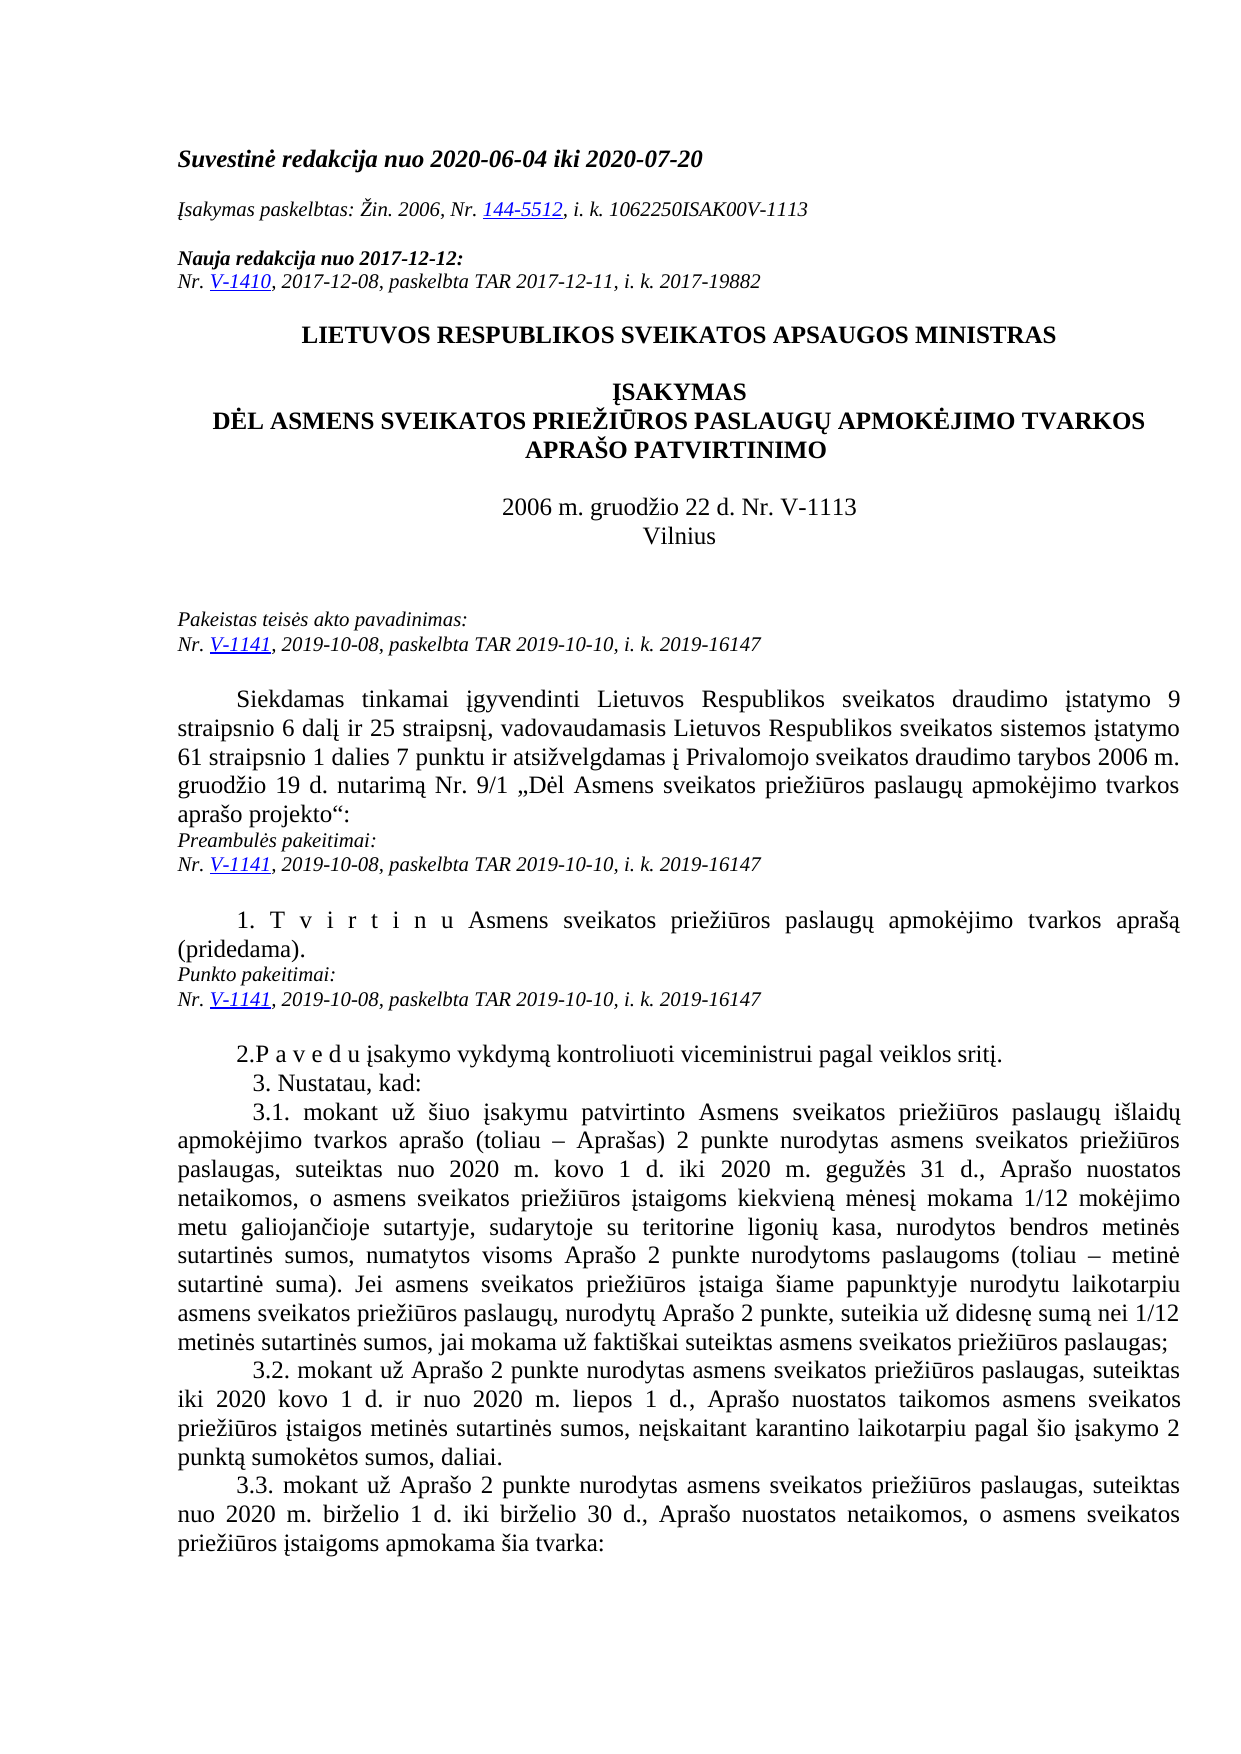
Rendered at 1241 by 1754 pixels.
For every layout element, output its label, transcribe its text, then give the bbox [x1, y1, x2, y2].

text Suvestinė redakcija nuo 2020-06-04 iki 2020-07-20 [177, 144, 1181, 173]
text 2. P a v e d u įsakymo vykdymą kontroliuoti viceministrui pagal veiklos sritį. [236, 1039, 1181, 1068]
text Siekdamas tinkamai įgyvendinti Lietuvos Respublikos sveikatos draudimo įstatymo 9 straipsnio 6 dalį ir 25 straipsnį, vadovaudamasis Lietuvos Respublikos sveikatos sistemos įstatymo 61 straipsnio 1 dalies 7 punktu ir atsižvelgdamas į Privalomojo sveikatos draudimo tarybos 2006 m. gruodžio 19 d. nutarimą Nr. 9/1 „Dėl Asmens sveikatos priežiūros paslaugų apmokėjimo tvarkos aprašo projekto“: [177, 684, 1181, 828]
text 3.2. mokant už Aprašo 2 punkte nurodytas asmens sveikatos priežiūros paslaugas, suteiktas iki 2020 kovo 1 d. ir nuo 2020 m. liepos 1 d., Aprašo nuostatos taikomos asmens sveikatos priežiūros įstaigos metinės sutartinės sumos, neįskaitant karantino laikotarpiu pagal šio įsakymo 2 punktą sumokėtos sumos, daliai. [177, 1356, 1181, 1471]
text Preambulės pakeitimai: [177, 828, 1181, 852]
text Nr. V-1141, 2019-10-08, paskelbta TAR 2019-10-10, i. k. 2019-16147 [177, 852, 1181, 876]
text ĮSAKYMAS [177, 377, 1181, 406]
text 3. Nustatau, kad: [177, 1068, 1181, 1097]
text Nauja redakcija nuo 2017-12-12: [177, 245, 1181, 269]
text Nr. V-1141, 2019-10-08, paskelbta TAR 2019-10-10, i. k. 2019-16147 [177, 986, 1181, 1011]
text 3.1. mokant už šiuo įsakymu patvirtinto Asmens sveikatos priežiūros paslaugų išlaidų apmokėjimo tvarkos aprašo (toliau – Aprašas) 2 punkte nurodytas asmens sveikatos priežiūros paslaugas, suteiktas nuo 2020 m. kovo 1 d. iki 2020 m. gegužės 31 d., Aprašo nuostatos netaikomos, o asmens sveikatos priežiūros įstaigoms kiekvieną mėnesį mokama 1/12 mokėjimo metu galiojančioje sutartyje, sudarytoje su teritorine ligonių kasa, nurodytos bendros metinės sutartinės sumos, numatytos visoms Aprašo 2 punkte nurodytoms paslaugoms (toliau – metinė sutartinė suma). Jei asmens sveikatos priežiūros įstaiga šiame papunktyje nurodytu laikotarpiu asmens sveikatos priežiūros paslaugų, nurodytų Aprašo 2 punkte, suteikia už didesnę sumą nei 1/12 metinės sutartinės sumos, jai mokama už faktiškai suteiktas asmens sveikatos priežiūros paslaugas; [177, 1097, 1181, 1356]
text Nr. V-1141, 2019-10-08, paskelbta TAR 2019-10-10, i. k. 2019-16147 [177, 631, 1181, 656]
text Įsakymas paskelbtas: Žin. 2006, Nr. 144-5512, i. k. 1062250ISAK00V-1113 [177, 197, 1181, 221]
text 3.3. mokant už Aprašo 2 punkte nurodytas asmens sveikatos priežiūros paslaugas, suteiktas nuo 2020 m. birželio 1 d. iki birželio 30 d., Aprašo nuostatos netaikomos, o asmens sveikatos priežiūros įstaigoms apmokama šia tvarka: [177, 1471, 1181, 1557]
text Vilnius [177, 521, 1181, 550]
text Nr. V-1410, 2017-12-08, paskelbta TAR 2017-12-11, i. k. 2017-19882 [177, 269, 1181, 293]
text 2006 m. gruodžio 22 d. Nr. V-1113 [177, 492, 1181, 521]
text 1. T v i r t i n u Asmens sveikatos priežiūros paslaugų apmokėjimo tvarkos aprašą (pridedama). [177, 905, 1181, 962]
text DĖL ASMENS SVEIKATOS PRIEŽIŪROS PASLAUGŲ APMOKĖJIMO TVARKOS APRAŠO PATVIRTINIMO [177, 406, 1181, 464]
text Pakeistas teisės akto pavadinimas: [177, 607, 1181, 631]
text LIETUVOS RESPUBLIKOS SVEIKATOS APSAUGOS MINISTRAS [177, 320, 1181, 349]
text Punkto pakeitimai: [177, 962, 1181, 986]
